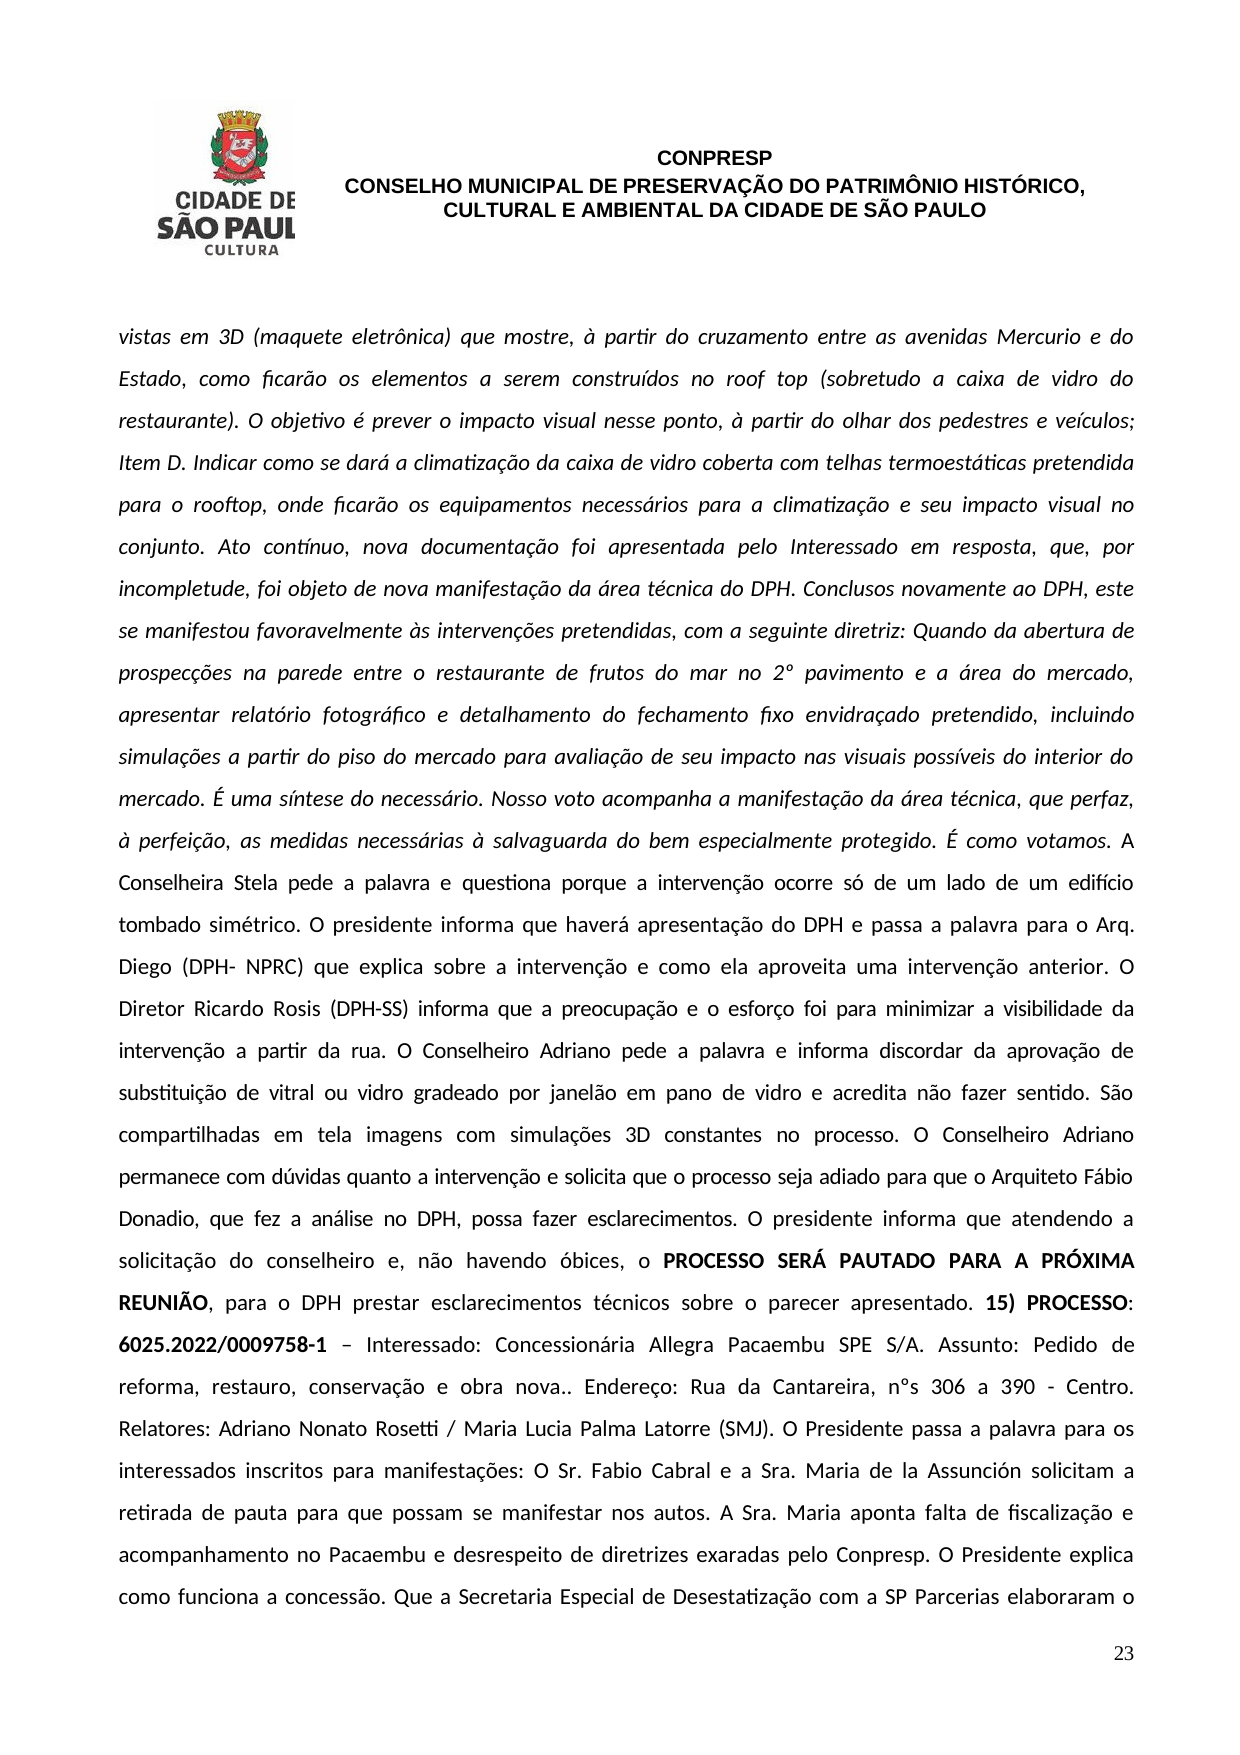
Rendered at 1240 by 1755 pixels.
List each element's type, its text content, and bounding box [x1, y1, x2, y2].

text vistas em 3D (maquete eletrônica) que mostre, à partir do cruzamento entre as avenidas Mercurio e do Estado, como ficarão os elementos a serem construídos no roof top (sobretudo a caixa de vidro do restaurante). O objetivo é prever o impacto visual nesse ponto, à partir do olhar dos pedestres e veículos; Item D. Indicar como se dará a climatização da caixa de vidro coberta com telhas termoestáticas pretendida para o rooftop, onde ficarão os equipamentos necessários para a climatização e seu impacto visual no conjunto. Ato contínuo, nova documentação foi apresentada pelo Interessado em resposta, que, por incompletude, foi objeto de nova manifestação da área técnica do DPH. Conclusos novamente ao DPH, este se manifestou favoravelmente às intervenções pretendidas, com a seguinte diretriz: Quando da abertura de prospecções na parede entre o restaurante de frutos do mar no 2º pavimento e a área do mercado, apresentar relatório fotográfico e detalhamento do fechamento fixo envidraçado pretendido, incluindo simulações a partir do piso do mercado para avaliação de seu impacto nas visuais possíveis do interior do mercado. É uma síntese do necessário. Nosso voto acompanha a manifestação da área técnica, que perfaz, à perfeição, as medidas necessárias à salvaguarda do bem especialmente protegido. É como votamos. A Conselheira Stela pede a palavra e questiona porque a intervenção ocorre só de um lado de um edifício tombado simétrico. O presidente informa que haverá apresentação do DPH e passa a palavra para o Arq. Diego (DPH- NPRC) que explica sobre a intervenção e como ela aproveita uma intervenção anterior. O Diretor Ricardo Rosis (DPH-SS) informa que a preocupação e o esforço foi para minimizar a visibilidade da intervenção a partir da rua. O Conselheiro Adriano pede a palavra e informa discordar da aprovação de substituição de vitral ou vidro gradeado por janelão em pano de vidro e acredita não fazer sentido. São compartilhadas em tela imagens com simulações 3D constantes no processo. O Conselheiro Adriano permanece com dúvidas quanto a intervenção e solicita que o processo seja adiado para que o Arquiteto Fábio Donadio, que fez a análise no DPH, possa fazer esclarecimentos. O presidente informa que atendendo a solicitação do conselheiro e, não havendo óbices, o PROCESSO SERÁ PAUTADO PARA A PRÓXIMA REUNIÃO, para o DPH prestar esclarecimentos técnicos sobre o parecer apresentado. 15) PROCESSO: 6025.2022/0009758-1 – Interessado: Concessionária Allegra Pacaembu SPE S/A. Assunto: Pedido de reforma, restauro, conservação e obra nova.. Endereço: Rua da Cantareira, nºs 306 a 390 - Centro. Relatores: Adriano Nonato Rosetti / Maria Lucia Palma Latorre (SMJ). O Presidente passa a palavra para os interessados inscritos para manifestações: O Sr. Fabio Cabral e a Sra. Maria de la Assunción solicitam a retirada de pauta para que possam se manifestar nos autos. A Sra. Maria aponta falta de fiscalização e acompanhamento no Pacaembu e desrespeito de diretrizes exaradas pelo Conpresp. O Presidente explica como funciona a concessão. Que a Secretaria Especial de Desestatização com a SP Parcerias elaboraram o [118, 322, 1135, 1610]
